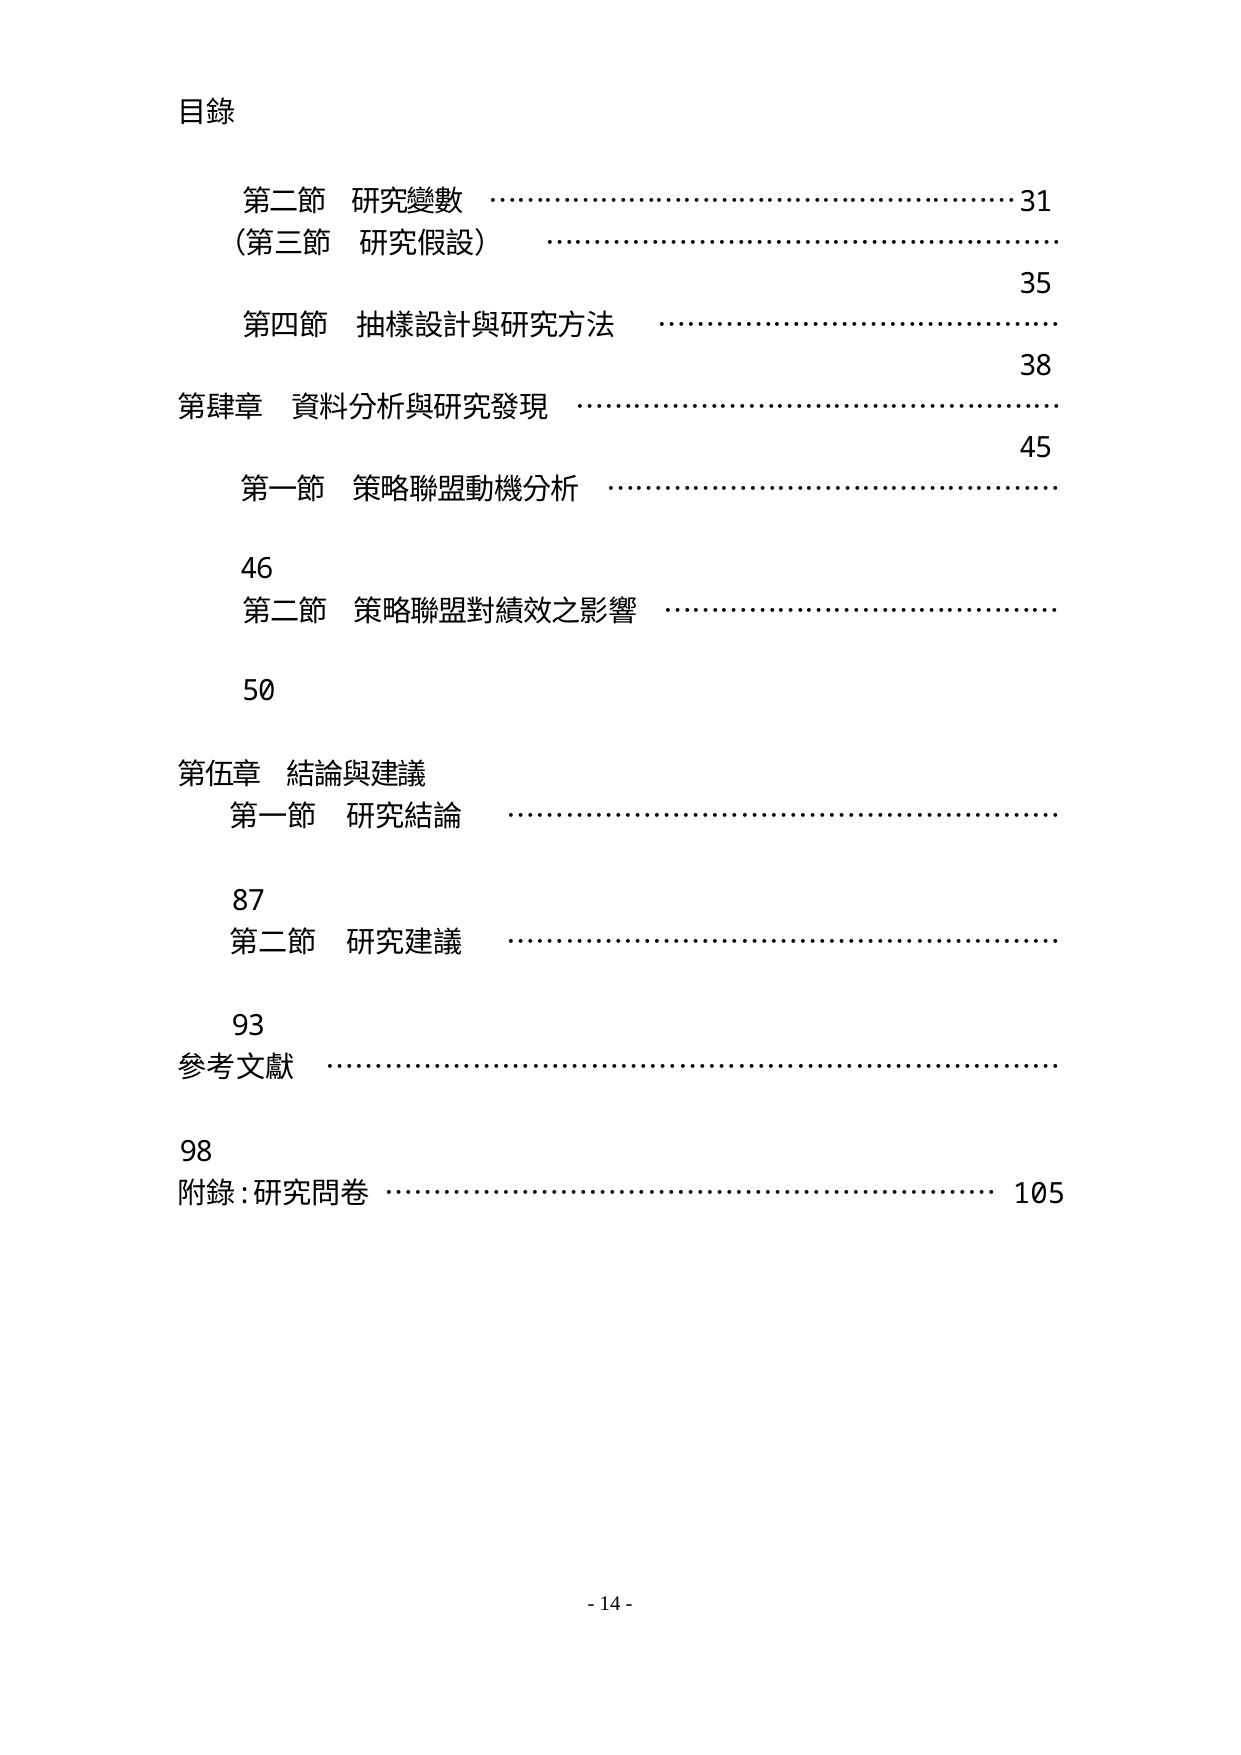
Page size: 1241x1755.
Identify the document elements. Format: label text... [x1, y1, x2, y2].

text 第一節 策略聯盟動機分析 ………………………………………… 46 [240, 466, 1063, 587]
text 附錄:研究問卷 ……………………………………………………… 105 [177, 1170, 1081, 1212]
text 第二節 研究建議 ………………………………………………… 93 [229, 918, 1063, 1044]
text 第肆章 資料分析與研究發現 …………………………………………… 45 [177, 383, 1063, 466]
text 第二節 研究變數 ………………………………………………… 31 [242, 177, 1063, 219]
text 參考文獻 ………………………………………………………………… 98 [177, 1044, 1063, 1170]
text 第一節 研究結論 ………………………………………………… 87 [229, 793, 1063, 918]
text （第三節 研究假設） ……………………………………………… 35 [217, 219, 1063, 302]
text 第四節 抽樣設計與研究方法 …………………………………… 38 [242, 302, 1063, 383]
text 第伍章 結論與建議 [177, 751, 1063, 793]
text 第二節 策略聯盟對績效之影響 …………………………………… 50 [242, 587, 1063, 709]
